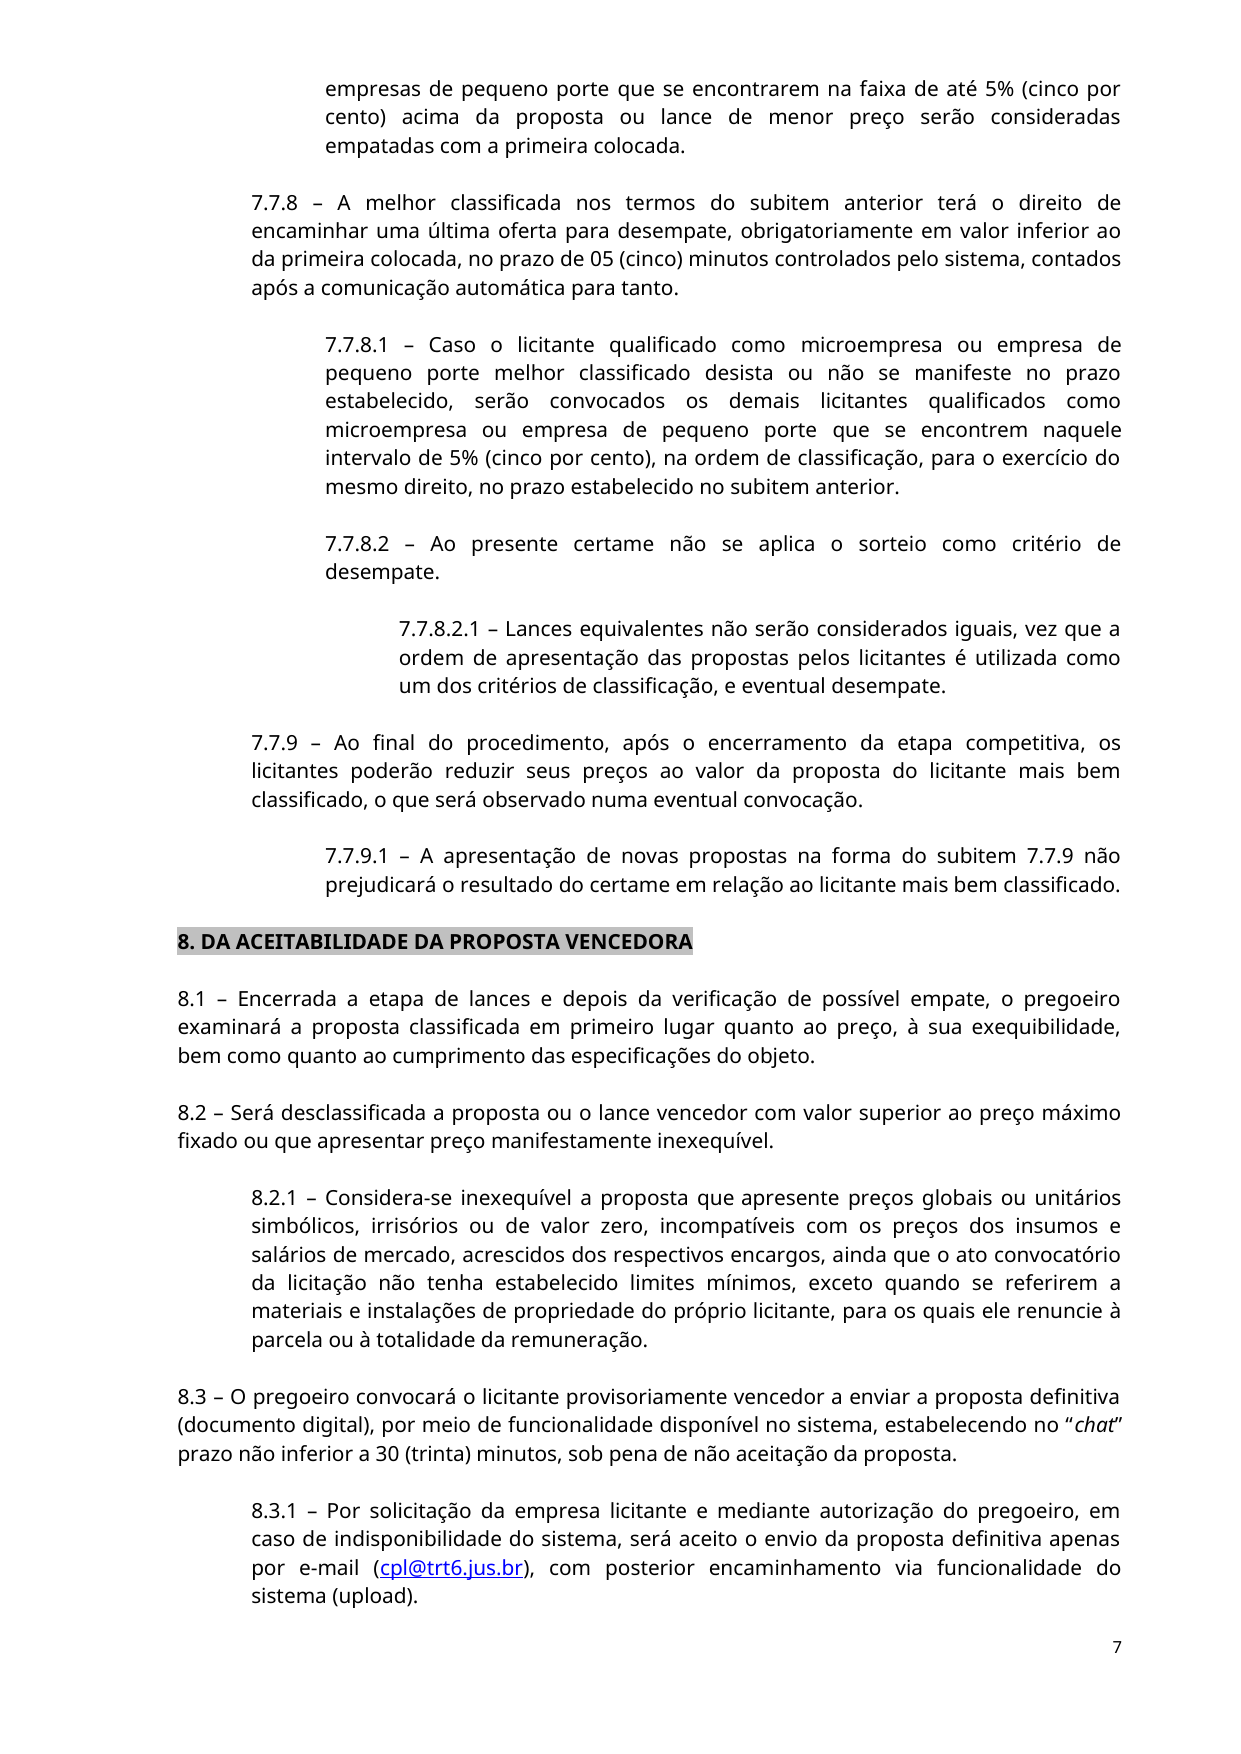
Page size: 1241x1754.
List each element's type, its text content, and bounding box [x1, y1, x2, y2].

text 8. DA ACEITABILIDADE DA PROPOSTA VENCEDORA [177, 927, 1122, 955]
list 8.2 – Será desclassificada a proposta ou o lance vencedor com valor superior ao preço máximo fixado ou que apresentar preço manifestamente inexequível. [177, 1098, 1122, 1154]
text 7.7.9 – Ao final do procedimento, após o encerramento da etapa competitiva, os licitantes poderão reduzir seus preços ao valor da proposta do licitante mais bem classificado, o que será observado numa eventual convocação. [251, 728, 1122, 813]
text 7.7.8 – A melhor classificada nos termos do subitem anterior terá o direito de encaminhar uma última oferta para desempate, obrigatoriamente em valor inferior ao da primeira colocada, no prazo de 05 (cinco) minutos controlados pelo sistema, contados após a comunicação automática para tanto. [251, 188, 1122, 301]
text empresas de pequeno porte que se encontrarem na faixa de até 5% (cinco por cento) acima da proposta ou lance de menor preço serão consideradas empatadas com a primeira colocada. [325, 74, 1122, 159]
text 7.7.8.2.1 – Lances equivalentes não serão considerados iguais, vez que a ordem de apresentação das propostas pelos licitantes é utilizada como um dos critérios de classificação, e eventual desempate. [399, 614, 1122, 699]
text 7.7.8.1 – Caso o licitante qualificado como microempresa ou empresa de pequeno porte melhor classificado desista ou não se manifeste no prazo estabelecido, serão convocados os demais licitantes qualificados como microempresa ou empresa de pequeno porte que se encontrem naquele intervalo de 5% (cinco por cento), na ordem de classificação, para o exercício do mesmo direito, no prazo estabelecido no subitem anterior. [325, 330, 1122, 500]
text 8.3.1 – Por solicitação da empresa licitante e mediante autorização do pregoeiro, em caso de indisponibilidade do sistema, será aceito o envio da proposta definitiva apenas por e-mail (cpl@trt6.jus.br), com posterior encaminhamento via funcionalidade do sistema (upload). [251, 1496, 1122, 1609]
text 8.3 – O pregoeiro convocará o licitante provisoriamente vencedor a enviar a proposta definitiva (documento digital), por meio de funcionalidade disponível no sistema, estabelecendo no “chat” prazo não inferior a 30 (trinta) minutos, sob pena de não aceitação da proposta. [177, 1382, 1122, 1467]
text 7.7.9.1 – A apresentação de novas propostas na forma do subitem 7.7.9 não prejudicará o resultado do certame em relação ao licitante mais bem classificado. [325, 842, 1122, 898]
text 8.1 – Encerrada a etapa de lances e depois da verificação de possível empate, o pregoeiro examinará a proposta classificada em primeiro lugar quanto ao preço, à sua exequibilidade, bem como quanto ao cumprimento das especificações do objeto. [177, 984, 1122, 1069]
text 7.7.8.2 – Ao presente certame não se aplica o sorteio como critério de desempate. [325, 529, 1122, 586]
text 8.2.1 – Considera-se inexequível a proposta que apresente preços globais ou unitários simbólicos, irrisórios ou de valor zero, incompatíveis com os preços dos insumos e salários de mercado, acrescidos dos respectivos encargos, ainda que o ato convocatório da licitação não tenha estabelecido limites mínimos, exceto quando se referirem a materiais e instalações de propriedade do próprio licitante, para os quais ele renuncie à parcela ou à totalidade da remuneração. [251, 1183, 1122, 1353]
